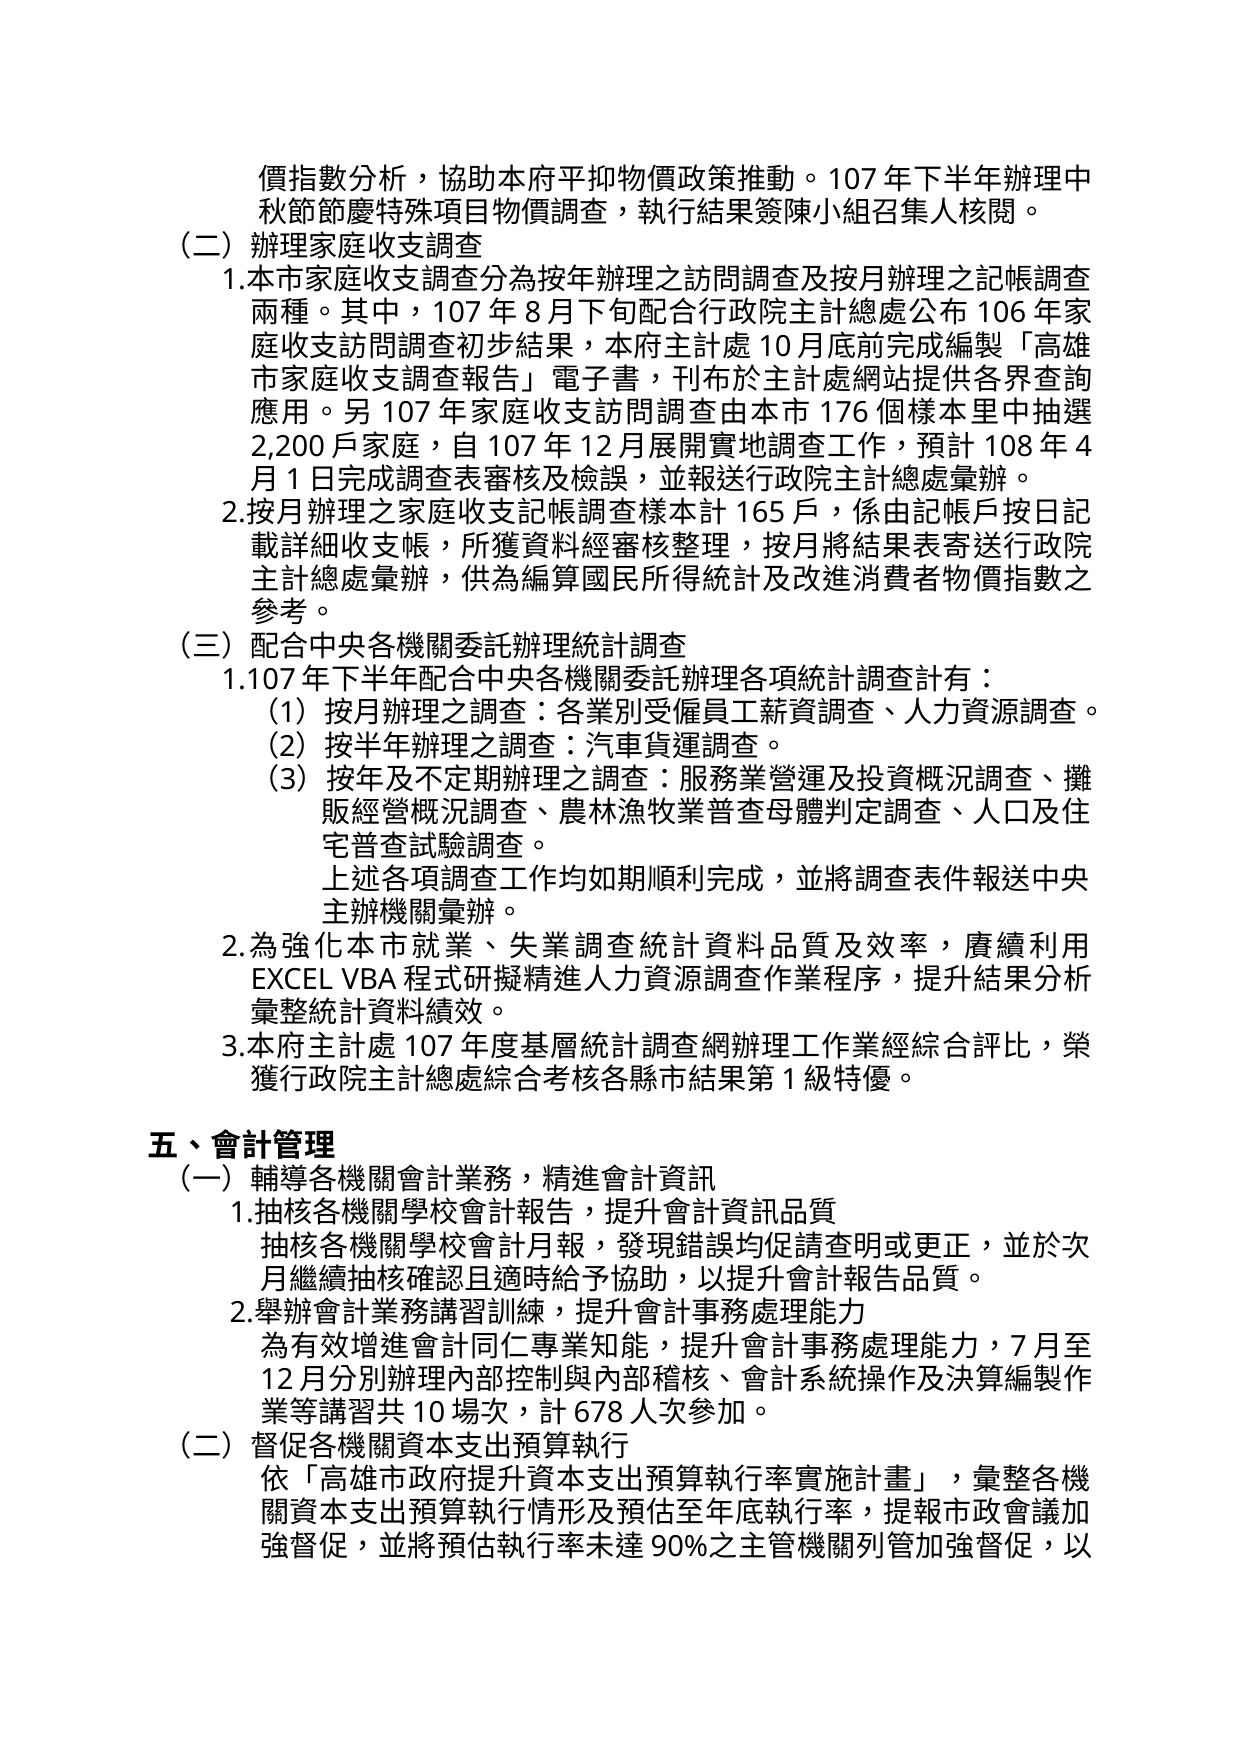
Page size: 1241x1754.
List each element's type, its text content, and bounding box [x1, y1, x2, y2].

text 抽核各機關學校會計月報，發現錯誤均促請查明或更正，並於次月繼續抽核確認且適時給予協助，以提升會計報告品質。 [260, 1229, 1092, 1296]
text （二）辦理家庭收支調查 [163, 229, 1092, 263]
text （三）配合中央各機關委託辦理統計調查 [163, 629, 1092, 663]
text 2.按月辦理之家庭收支記帳調查樣本計165戶，係由記帳戶按日記載詳細收支帳，所獲資料經審核整理，按月將結果表寄送行政院主計總處彙辦，供為編算國民所得統計及改進消費者物價指數之參考。 [221, 496, 1092, 629]
text （1）按月辦理之調查：各業別受僱員工薪資調查、人力資源調查。 [250, 696, 1092, 729]
text 五、會計管理 [148, 1129, 1092, 1163]
text 1.本市家庭收支調查分為按年辦理之訪問調查及按月辦理之記帳調查兩種。其中，107年8月下旬配合行政院主計總處公布106年家庭收支訪問調查初步結果，本府主計處10月底前完成編製「高雄市家庭收支調查報告」電子書，刊布於主計處網站提供各界查詢應用。另107年家庭收支訪問調查由本市176個樣本里中抽選2,200戶家庭，自107年12月展開實地調查工作，預計108年4月1日完成調查表審核及檢誤，並報送行政院主計總處彙辦。 [221, 263, 1092, 496]
text 依「高雄市政府提升資本支出預算執行率實施計畫」，彙整各機關資本支出預算執行情形及預估至年底執行率，提報市政會議加強督促，並將預估執行率未達90%之主管機關列管加強督促，以 [260, 1463, 1092, 1563]
text 2.為強化本市就業、失業調查統計資料品質及效率，賡續利用EXCEL VBA程式研擬精進人力資源調查作業程序，提升結果分析彙整統計資料績效。 [221, 929, 1092, 1029]
text 1.抽核各機關學校會計報告，提升會計資訊品質 [229, 1196, 1092, 1229]
text （2）按半年辦理之調查：汽車貨運調查。 [250, 729, 1092, 763]
text 3.本府主計處107年度基層統計調查網辦理工作業經綜合評比，榮獲行政院主計總處綜合考核各縣市結果第1級特優。 [221, 1029, 1092, 1096]
text （二）督促各機關資本支出預算執行 [163, 1429, 1092, 1463]
text （一）輔導各機關會計業務，精進會計資訊 [163, 1163, 1092, 1196]
text （3）按年及不定期辦理之調查：服務業營運及投資概況調查、攤販經營概況調查、農林漁牧業普查母體判定調查、人口及住宅普查試驗調查。 上述各項調查工作均如期順利完成，並將調查表件報送中央主辦機關彙辦。 [250, 763, 1092, 929]
text 價指數分析，協助本府平抑物價政策推動。107年下半年辦理中秋節節慶特殊項目物價調查，執行結果簽陳小組召集人核閱。 [229, 163, 1092, 229]
text 2.舉辦會計業務講習訓練，提升會計事務處理能力 [229, 1296, 1092, 1329]
text 1.107年下半年配合中央各機關委託辦理各項統計調查計有： [221, 663, 1092, 696]
text 為有效增進會計同仁專業知能，提升會計事務處理能力，7月至12月分別辦理內部控制與內部稽核、會計系統操作及決算編製作業等講習共10場次，計678人次參加。 [260, 1329, 1092, 1429]
